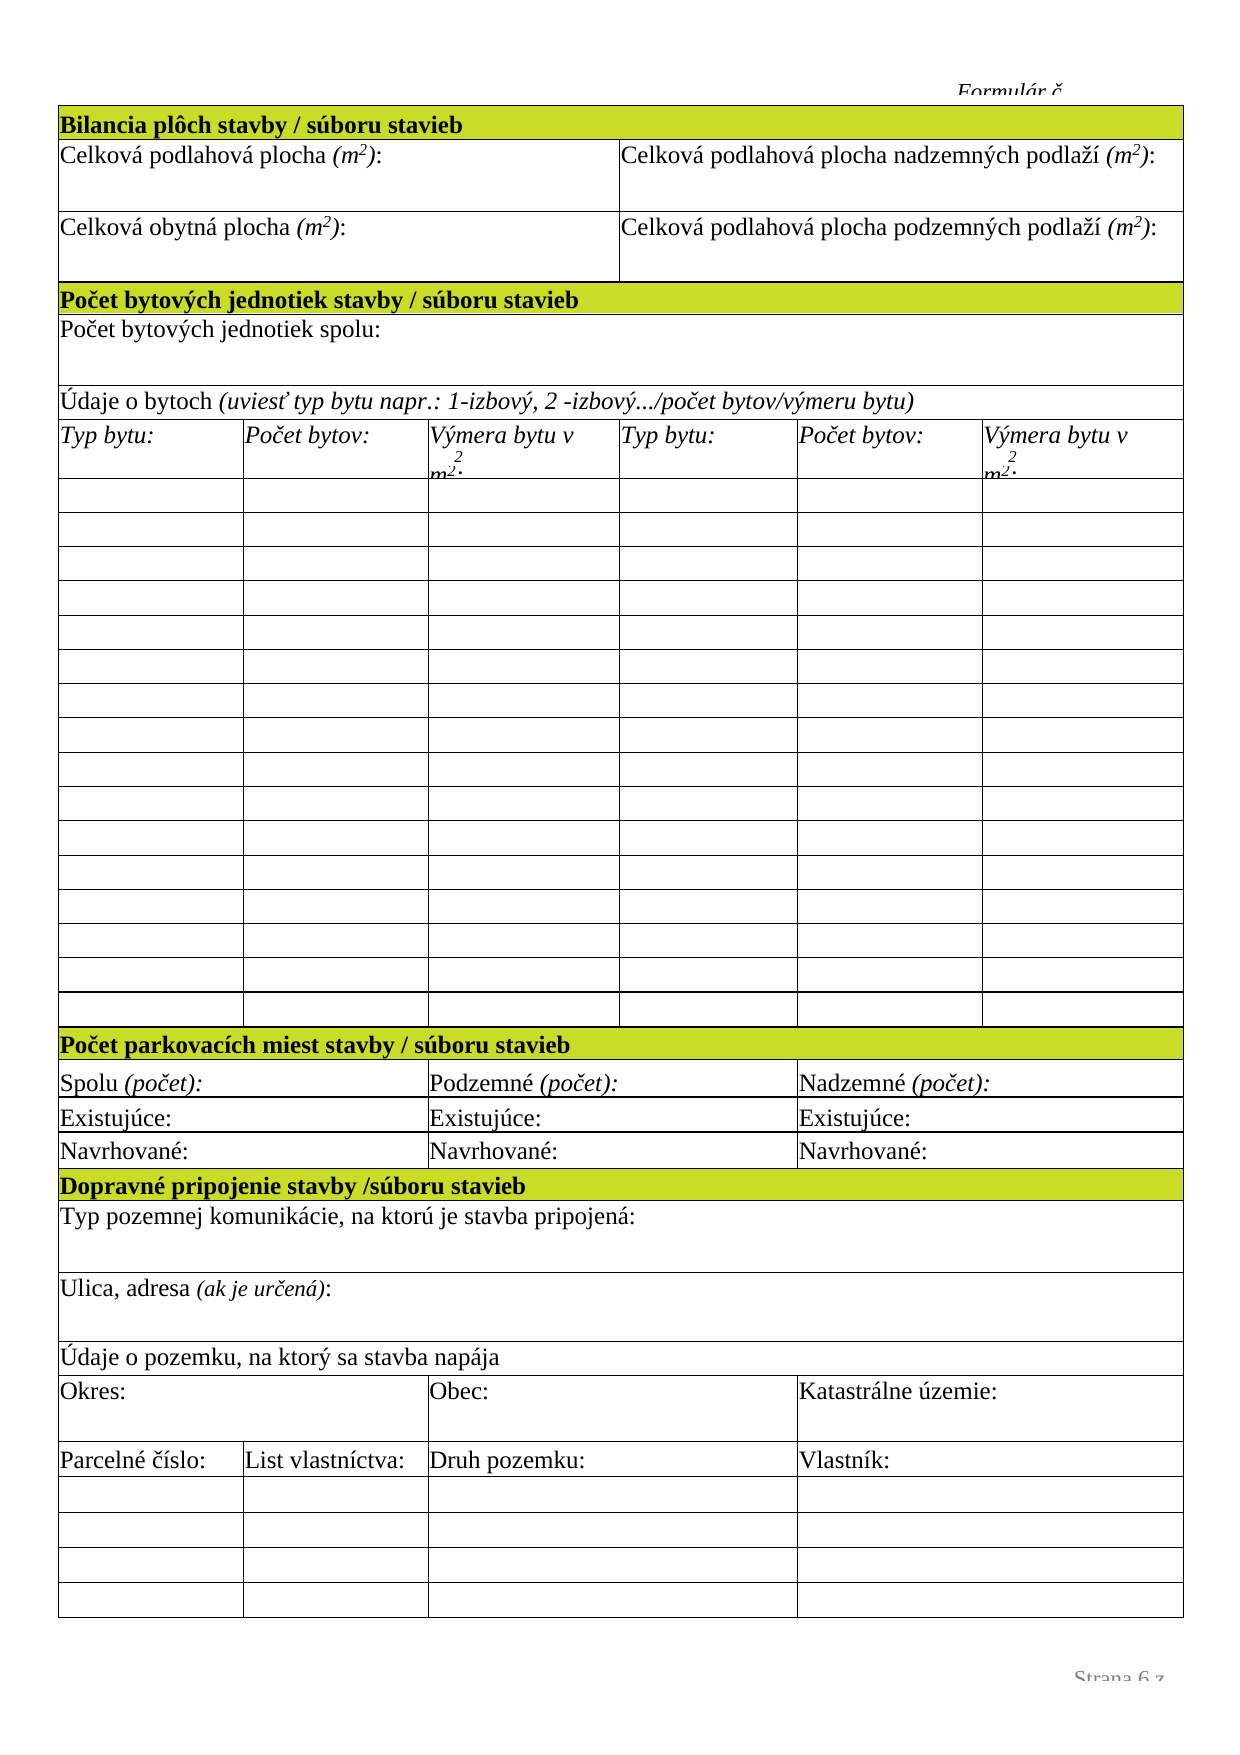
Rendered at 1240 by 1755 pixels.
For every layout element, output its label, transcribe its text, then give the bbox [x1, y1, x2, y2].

table_cell [59, 856, 243, 888]
table_cell [620, 616, 797, 649]
table_cell [429, 513, 619, 546]
table_cell Typ bytu: [620, 420, 797, 478]
table_cell [429, 1477, 797, 1512]
table_cell [244, 993, 428, 1026]
table_cell [798, 958, 982, 991]
table_cell Výmera bytu v 2 m2: [429, 420, 619, 478]
table_cell Existujúce: [429, 1098, 797, 1131]
table_cell [244, 753, 428, 786]
table_cell [429, 856, 619, 888]
table_cell [244, 924, 428, 957]
table_cell [798, 684, 982, 717]
table_cell Počet bytov: [798, 420, 982, 478]
table_cell [798, 581, 982, 615]
table_cell [798, 1513, 1183, 1547]
table_cell [244, 718, 428, 752]
table_cell [59, 479, 243, 512]
table_cell [59, 787, 243, 820]
table_cell Navrhované: [59, 1133, 428, 1168]
table_cell [429, 581, 619, 615]
table_cell Existujúce: [59, 1098, 428, 1131]
table_cell Celková podlahová plocha (m2): [59, 140, 619, 211]
table_cell [429, 753, 619, 786]
table_cell [244, 616, 428, 649]
table_cell [429, 821, 619, 854]
table_cell [244, 1583, 428, 1617]
table_cell Druh pozemku: [429, 1442, 797, 1476]
table_cell [983, 821, 1183, 854]
table_cell Spolu (počet): [59, 1060, 428, 1096]
table_cell [620, 821, 797, 854]
table_cell Celková podlahová plocha nadzemných podlaží (m2): [620, 140, 1183, 211]
table_cell List vlastníctva: [244, 1442, 428, 1476]
table_cell [798, 1548, 1183, 1582]
table_cell [59, 718, 243, 752]
table_cell [59, 1548, 243, 1582]
table_cell Počet bytových jednotiek stavby / súboru stavieb [59, 283, 1183, 313]
table_cell [244, 581, 428, 615]
table_cell Nadzemné (počet): [798, 1060, 1183, 1096]
table_cell Vlastník: [798, 1442, 1183, 1476]
table_cell [798, 547, 982, 580]
table_cell [59, 753, 243, 786]
table_cell [798, 993, 982, 1026]
table_cell [59, 616, 243, 649]
table_cell [798, 787, 982, 820]
table_cell Údaje o pozemku, na ktorý sa stavba napája [59, 1342, 1183, 1375]
table_cell [798, 1583, 1183, 1617]
table_cell [798, 718, 982, 752]
table_cell [59, 1513, 243, 1547]
table_cell [983, 616, 1183, 649]
table_cell [244, 547, 428, 580]
table_cell [620, 787, 797, 820]
table_cell [59, 993, 243, 1026]
table_cell [244, 1513, 428, 1547]
table_cell [59, 684, 243, 717]
table_cell [620, 958, 797, 991]
table_cell [244, 479, 428, 512]
table_cell [620, 650, 797, 683]
table_cell Počet bytov: [244, 420, 428, 478]
table_cell [429, 787, 619, 820]
table_cell [983, 479, 1183, 512]
table_cell [798, 616, 982, 649]
table_cell [59, 1583, 243, 1617]
table_cell [983, 753, 1183, 786]
table_cell [59, 958, 243, 991]
table_cell [798, 753, 982, 786]
table_cell Výmera bytu v 2 m2: [983, 420, 1183, 478]
table_cell [244, 1477, 428, 1512]
table_cell [983, 856, 1183, 888]
table_cell Počet parkovacích miest stavby / súboru stavieb [59, 1028, 1183, 1059]
table_cell Okres: [59, 1376, 428, 1441]
table_cell [59, 1477, 243, 1512]
table_cell Typ bytu: [59, 420, 243, 478]
table_cell Navrhované: [429, 1133, 797, 1168]
table_cell Údaje o bytoch (uviesť typ bytu napr.: 1-izbový, 2 -izbový.../počet bytov/výmeru bytu) [59, 386, 1183, 419]
table_cell [983, 513, 1183, 546]
table_cell [244, 787, 428, 820]
table_cell [798, 821, 982, 854]
table_cell [620, 547, 797, 580]
table_cell [59, 513, 243, 546]
table_cell [620, 993, 797, 1026]
table_cell [244, 856, 428, 888]
table_cell [983, 787, 1183, 820]
table_cell [429, 1513, 797, 1547]
table_cell [429, 1583, 797, 1617]
table_cell [59, 581, 243, 615]
table_cell [620, 581, 797, 615]
table_cell [798, 479, 982, 512]
table_cell [244, 513, 428, 546]
table_cell [429, 479, 619, 512]
table_cell Celková podlahová plocha podzemných podlaží (m2): [620, 212, 1183, 281]
table_cell [429, 718, 619, 752]
table_cell [429, 993, 619, 1026]
table_cell [429, 650, 619, 683]
table_cell [429, 958, 619, 991]
table_cell [798, 924, 982, 957]
table_cell Dopravné pripojenie stavby /súboru stavieb [59, 1169, 1183, 1200]
table_cell [983, 650, 1183, 683]
table_cell Navrhované: [798, 1133, 1183, 1168]
table_cell [983, 958, 1183, 991]
table_cell Typ pozemnej komunikácie, na ktorú je stavba pripojená: [59, 1201, 1183, 1272]
table_cell [244, 1548, 428, 1582]
table_cell [59, 547, 243, 580]
table_cell [429, 547, 619, 580]
table_cell [983, 547, 1183, 580]
table_cell [244, 958, 428, 991]
table_cell [798, 856, 982, 888]
table_cell [983, 581, 1183, 615]
table_cell Katastrálne územie: [798, 1376, 1183, 1441]
table_cell [620, 718, 797, 752]
table_cell [620, 924, 797, 957]
table_cell [59, 650, 243, 683]
table_cell [620, 479, 797, 512]
table_cell Podzemné (počet): [429, 1060, 797, 1096]
table_cell [59, 890, 243, 923]
table_cell Obec: [429, 1376, 797, 1441]
table_cell [244, 821, 428, 854]
table_cell [244, 650, 428, 683]
table_cell Existujúce: [798, 1098, 1183, 1131]
table_cell [429, 616, 619, 649]
table_cell Celková obytná plocha (m2): [59, 212, 619, 281]
table_cell [620, 856, 797, 888]
table_cell [429, 684, 619, 717]
table_cell Počet bytových jednotiek spolu: [59, 315, 1183, 385]
table_cell [620, 684, 797, 717]
table_cell [59, 821, 243, 854]
table_cell [983, 924, 1183, 957]
table_cell [620, 890, 797, 923]
table_cell [798, 890, 982, 923]
table_cell [620, 753, 797, 786]
table_cell [798, 1477, 1183, 1512]
table_cell [244, 684, 428, 717]
table_cell [798, 513, 982, 546]
table_cell [429, 1548, 797, 1582]
table_cell [429, 890, 619, 923]
table_header Bilancia plôch stavby / súboru stavieb [59, 106, 1183, 139]
table_cell Parcelné číslo: [59, 1442, 243, 1476]
table_cell [798, 650, 982, 683]
table_cell [983, 718, 1183, 752]
table_cell [983, 993, 1183, 1026]
table_cell Ulica, adresa (ak je určená): [59, 1273, 1183, 1341]
table_cell [429, 924, 619, 957]
table_cell [983, 890, 1183, 923]
table_cell [620, 513, 797, 546]
table_cell [983, 684, 1183, 717]
table_cell [244, 890, 428, 923]
table_cell [59, 924, 243, 957]
